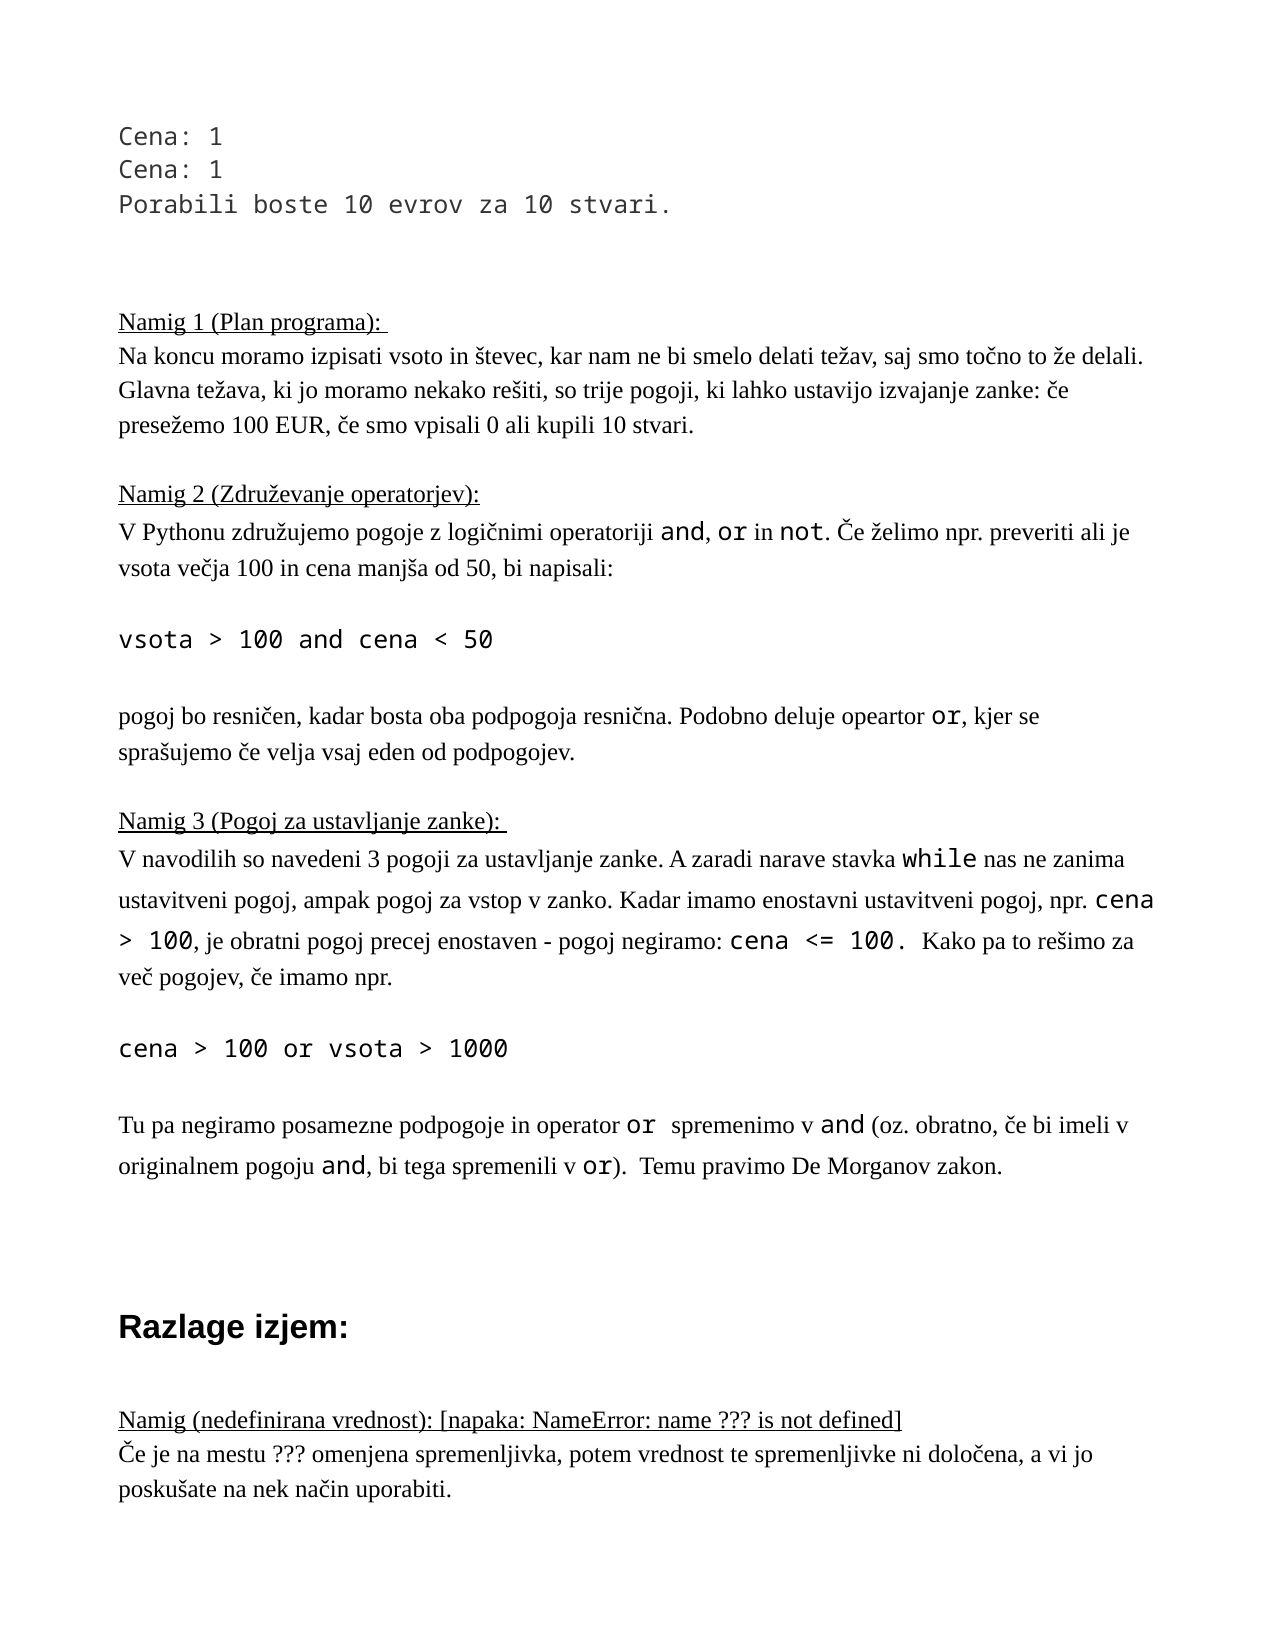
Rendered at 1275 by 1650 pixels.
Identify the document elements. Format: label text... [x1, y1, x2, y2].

text cena > 100 or vsota > 1000 [118, 1031, 1157, 1065]
text V navodilih so navedeni 3 pogoji za ustavljanje zanke. A zaradi narave stavka while nas ne zanima ustavitveni pogoj, ampak pogoj za vstop v zanko. Kadar imamo enostavni ustavitveni pogoj, npr. cena > 100, je obratni pogoj precej enostaven - pogoj negiramo: cena <= 100. Kako pa to rešimo za več pogojev, če imamo npr. [118, 841, 1157, 991]
text Namig (nedefinirana vrednost): [napaka: NameError: name ??? is not defined] [118, 1405, 1157, 1433]
text Cena: 1 [118, 118, 1157, 152]
text Namig 3 (Pogoj za ustavljanje zanke): [118, 806, 1157, 835]
text Če je na mestu ??? omenjena spremenljivka, potem vrednost te spremenljivke ni določena, a vi jo poskušate na nek način uporabiti. [118, 1439, 1157, 1502]
text Tu pa negiramo posamezne podpogoje in operator or spremenimo v and (oz. obratno, če bi imeli v originalnem pogoju and, bi tega spremenili v or). Temu pravimo De Morganov zakon. [118, 1106, 1157, 1181]
text Porabili boste 10 evrov za 10 stvari. [118, 186, 1157, 220]
subtitle Razlage izjem: [118, 1307, 1157, 1345]
text Namig 2 (Združevanje operatorjev): [118, 479, 1157, 508]
text V Pythonu združujemo pogoje z logičnimi operatoriji and, or in not. Če želimo npr. preveriti ali je vsota večja 100 in cena manjša od 50, bi napisali: [118, 513, 1157, 582]
text Cena: 1 [118, 152, 1157, 186]
text Na koncu moramo izpisati vsoto in števec, kar nam ne bi smelo delati težav, saj smo točno to že delali. Glavna težava, ki jo moramo nekako rešiti, so trije pogoji, ki lahko ustavijo izvajanje zanke: če presežemo 100 EUR, če smo vpisali 0 ali kupili 10 stvari. [118, 341, 1157, 439]
text vsota > 100 and cena < 50 [118, 622, 1157, 656]
text Namig 1 (Plan programa): [118, 307, 1157, 335]
text pogoj bo resničen, kadar bosta oba podpogoja resnična. Podobno deluje opeartor or, kjer se sprašujemo če velja vsaj eden od podpogojev. [118, 697, 1157, 766]
